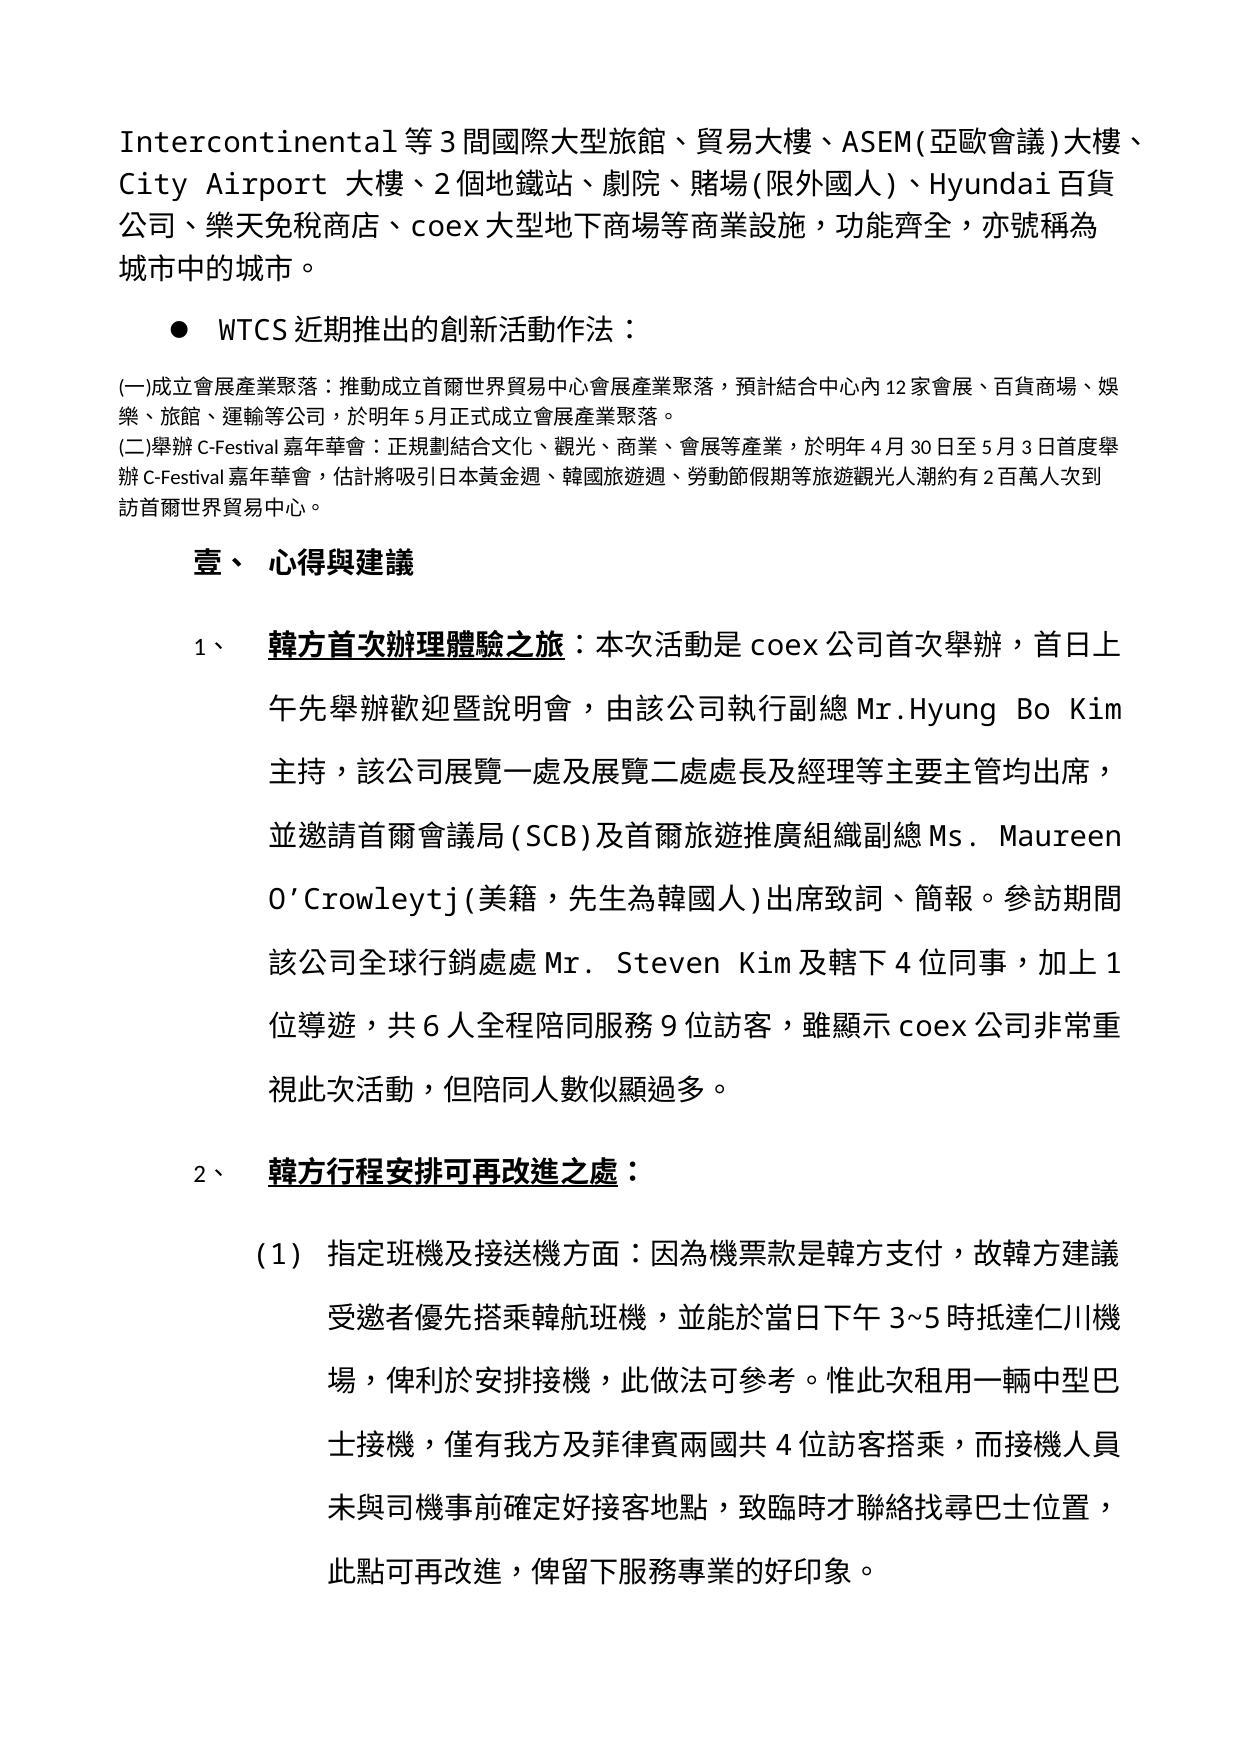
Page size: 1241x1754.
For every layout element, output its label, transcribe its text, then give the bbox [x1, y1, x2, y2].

list 指定班機及接送機方面：因為機票款是韓方支付，故韓方建議受邀者優先搭乘韓航班機，並能於當日下午3~5時抵達仁川機場，俾利於安排接機，此做法可參考。惟此次租用一輛中型巴士接機，僅有我方及菲律賓兩國共4位訪客搭乘，而接機人員未與司機事前確定好接客地點，致臨時才聯絡找尋巴士位置，此點可再改進，俾留下服務專業的好印象。 [252, 1231, 1122, 1591]
list 心得與建議 [193, 540, 1122, 582]
list 韓方首次辦理體驗之旅：本次活動是coex公司首次舉辦，首日上午先舉辦歡迎暨說明會，由該公司執行副總Mr.Hyung Bo Kim主持，該公司展覽一處及展覽二處處長及經理等主要主管均出席，並邀請首爾會議局(SCB)及首爾旅遊推廣組織副總Ms. Maureen O’Crowleytj(美籍，先生為韓國人)出席致詞、簡報。參訪期間該公司全球行銷處處Mr. Steven Kim及轄下4位同事，加上1位導遊，共6人全程陪同服務9位訪客，雖顯示coex公司非常重視此次活動，但陪同人數似顯過多。 [193, 622, 1122, 1109]
text (一)成立會展產業聚落：推動成立首爾世界貿易中心會展產業聚落，預計結合中心內12家會展、百貨商場、娛樂、旅館、運輸等公司，於明年5月正式成立會展產業聚落。 [118, 370, 1122, 430]
list 韓方行程安排可再改進之處： [193, 1149, 1122, 1191]
text 五、首爾世界貿易中心：位於市中心的首爾世界貿易中心(World Trade Center Seoul, WTCS)，除了coex會展中心外，世貿中心內尚有Intercontinental等3間國際大型旅館、貿易大樓、ASEM(亞歐會議)大樓、City Airport 大樓、2個地鐵站、劇院、賭場(限外國人)、Hyundai百貨公司、樂天免稅商店、coex大型地下商場等商業設施，功能齊全，亦號稱為城市中的城市。 [118, 118, 1122, 288]
list WTCS近期推出的創新活動作法： [168, 306, 1122, 349]
text (二)舉辦C-Festival嘉年華會：正規劃結合文化、觀光、商業、會展等產業，於明年4月30日至5月3日首度舉辦C-Festival嘉年華會，估計將吸引日本黃金週、韓國旅遊週、勞動節假期等旅遊觀光人潮約有2百萬人次到訪首爾世界貿易中心。 [118, 430, 1122, 521]
